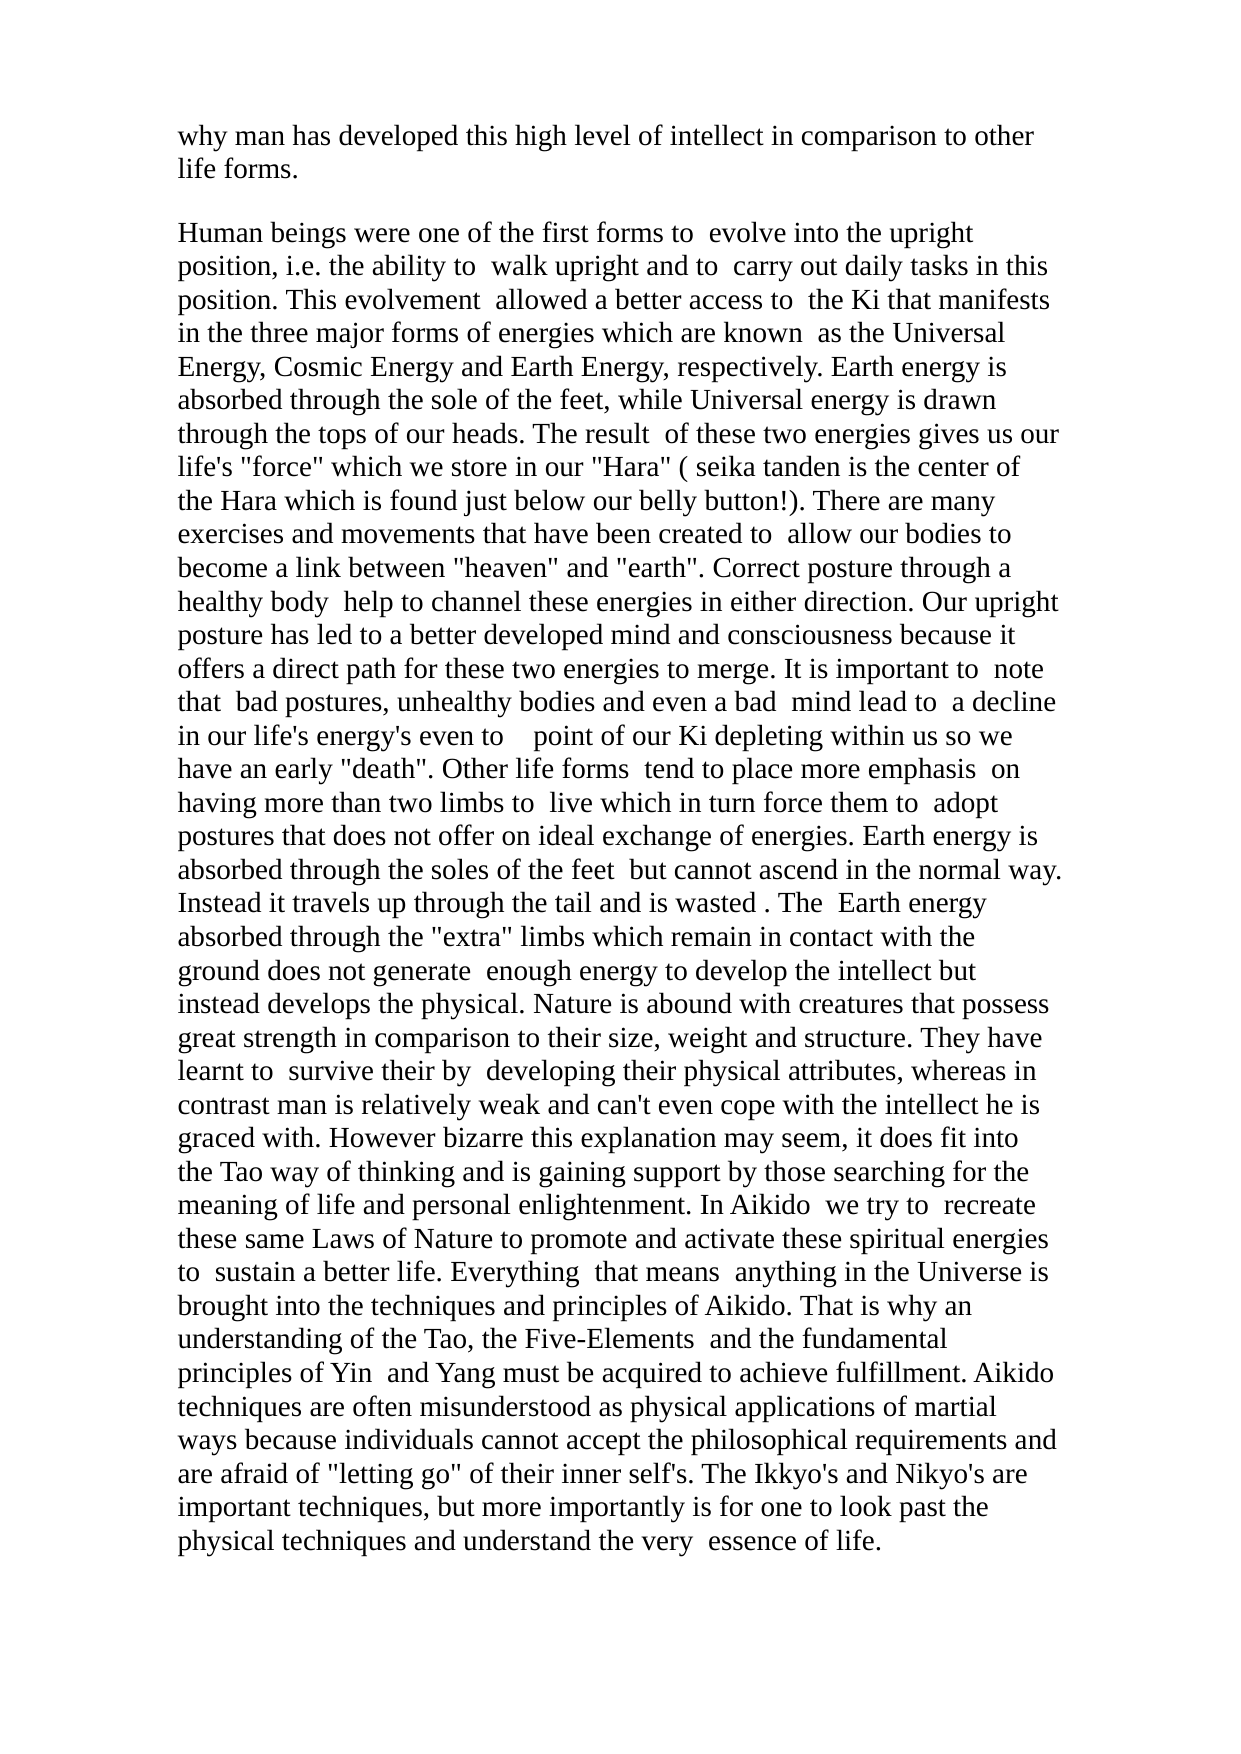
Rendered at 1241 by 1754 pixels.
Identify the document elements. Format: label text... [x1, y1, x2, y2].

text why man has developed this high level of intellect in comparison to other life forms. [177, 118, 1063, 185]
text Human beings were one of the first forms to evolve into the upright position, i.e. the ability to walk upright and to carry out daily tasks in this position. This evolvement allowed a better access to the Ki that manifests in the three major forms of energies which are known as the Universal Energy, Cosmic Energy and Earth Energy, respectively. Earth energy is absorbed through the sole of the feet, while Universal energy is drawn through the tops of our heads. The result of these two energies gives us our life's "force" which we store in our "Hara" ( seika tanden is the center of the Hara which is found just below our belly button!). There are many exercises and movements that have been created to allow our bodies to become a link between "heaven" and "earth". Correct posture through a healthy body help to channel these energies in either direction. Our upright posture has led to a better developed mind and consciousness because it offers a direct path for these two energies to merge. It is important to note that bad postures, unhealthy bodies and even a bad mind lead to a decline in our life's energy's even to point of our Ki depleting within us so we have an early "death". Other life forms tend to place more emphasis on having more than two limbs to live which in turn force them to adopt postures that does not offer on ideal exchange of energies. Earth energy is absorbed through the soles of the feet but cannot ascend in the normal way. Instead it travels up through the tail and is wasted . The Earth energy absorbed through the "extra" limbs which remain in contact with the ground does not generate enough energy to develop the intellect but instead develops the physical. Nature is abound with creatures that possess great strength in comparison to their size, weight and structure. They have learnt to survive their by developing their physical attributes, whereas in contrast man is relatively weak and can't even cope with the intellect he is graced with. However bizarre this explanation may seem, it does fit into the Tao way of thinking and is gaining support by those searching for the meaning of life and personal enlightenment. In Aikido we try to recreate these same Laws of Nature to promote and activate these spiritual energies to sustain a better life. Everything that means anything in the Universe is brought into the techniques and principles of Aikido. That is why an understanding of the Tao, the Five-Elements and the fundamental principles of Yin and Yang must be acquired to achieve fulfillment. Aikido techniques are often misunderstood as physical applications of martial ways because individuals cannot accept the philosophical requirements and are afraid of "letting go" of their inner self's. The Ikkyo's and Nikyo's are important techniques, but more importantly is for one to look past the physical techniques and understand the very essence of life. [177, 215, 1063, 1556]
